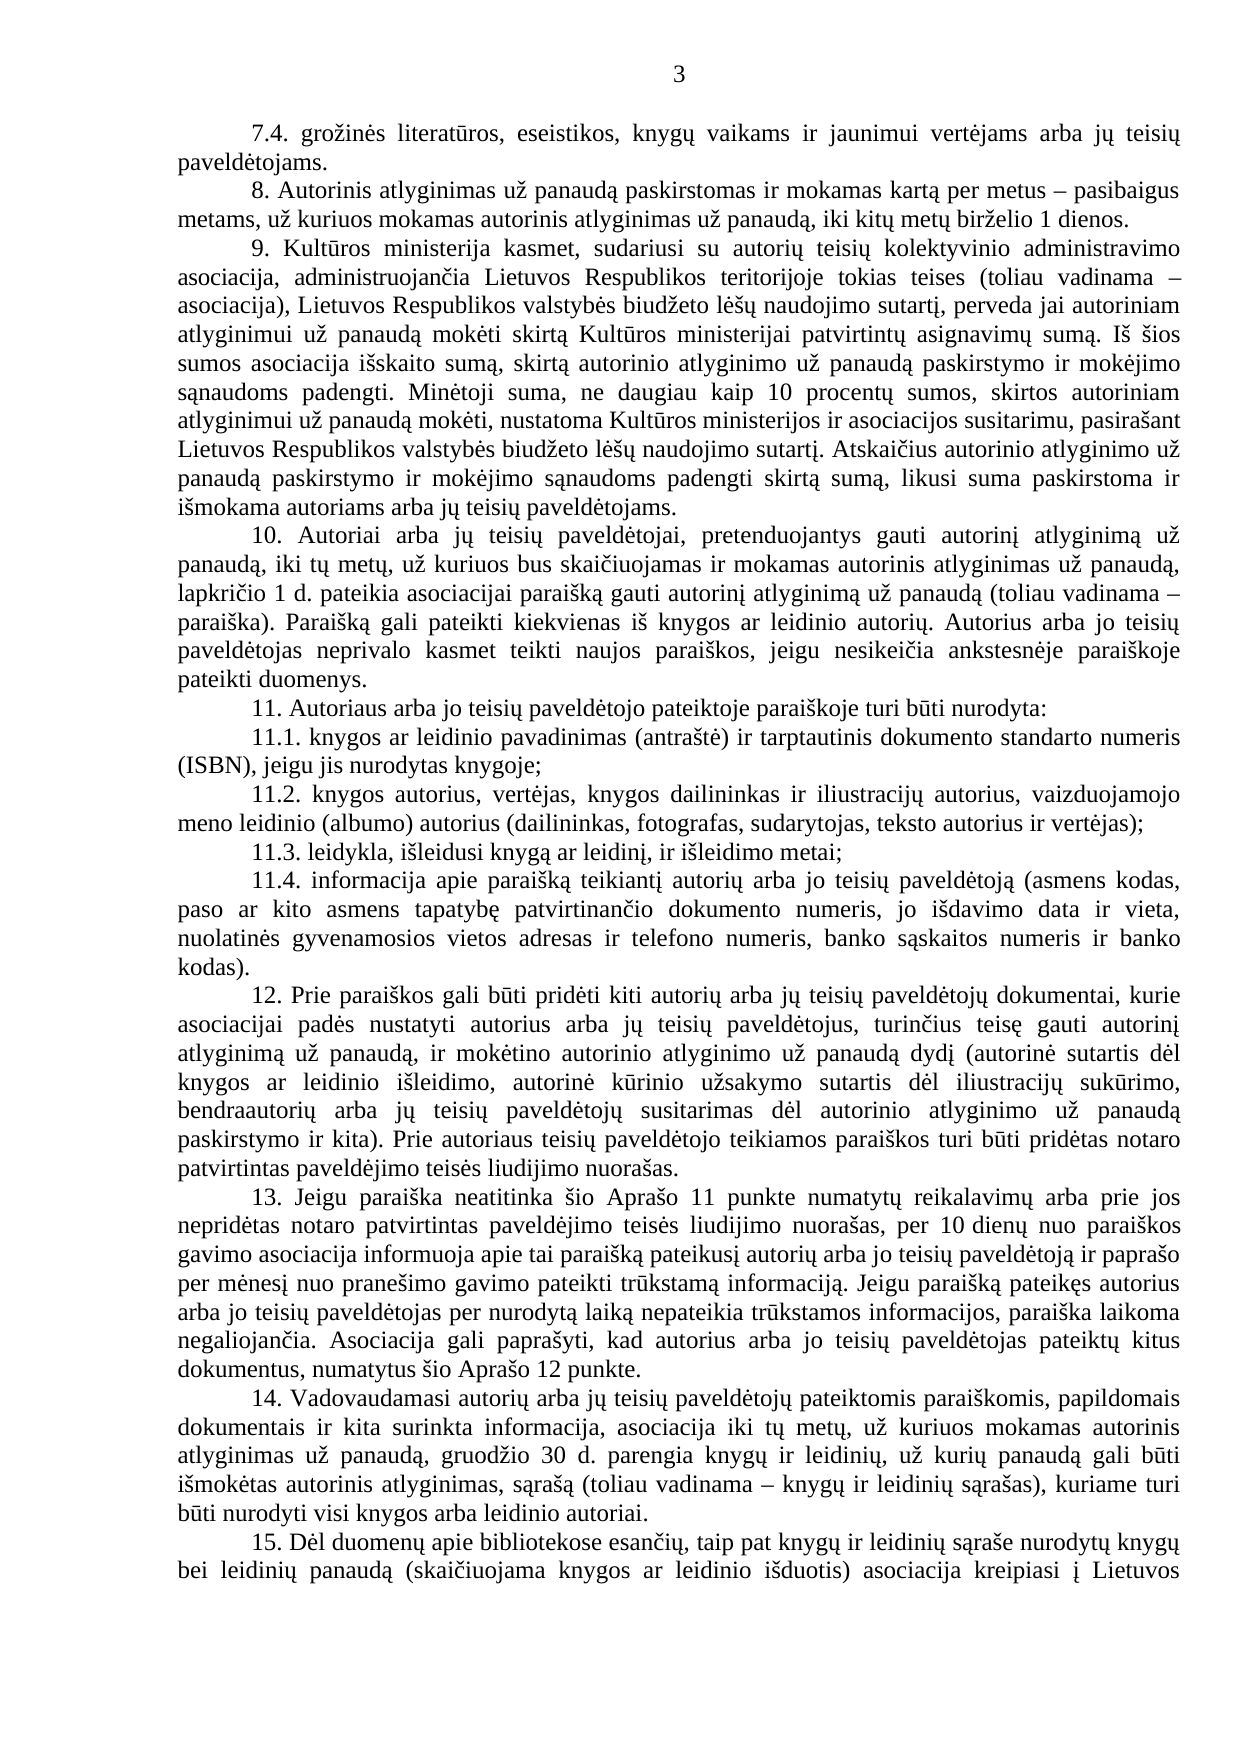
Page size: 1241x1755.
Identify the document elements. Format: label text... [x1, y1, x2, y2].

text 11.2. knygos autorius, vertėjas, knygos dailininkas ir iliustracijų autorius, vaizduojamojo meno leidinio (albumo) autorius (dailininkas, fotografas, sudarytojas, teksto autorius ir vertėjas); [177, 779, 1181, 837]
text 14. Vadovaudamasi autorių arba jų teisių paveldėtojų pateiktomis paraiškomis, papildomais dokumentais ir kita surinkta informacija, asociacija iki tų metų, už kuriuos mokamas autorinis atlyginimas už panaudą, gruodžio 30 d. parengia knygų ir leidinių, už kurių panaudą gali būti išmokėtas autorinis atlyginimas, sąrašą (toliau vadinama – knygų ir leidinių sąrašas), kuriame turi būti nurodyti visi knygos arba leidinio autoriai. [177, 1383, 1181, 1527]
text 9. Kultūros ministerija kasmet, sudariusi su autorių teisių kolektyvinio administravimo asociacija, administruojančia Lietuvos Respublikos teritorijoje tokias teises (toliau vadinama – asociacija), Lietuvos Respublikos valstybės biudžeto lėšų naudojimo sutartį, perveda jai autoriniam atlyginimui už panaudą mokėti skirtą Kultūros ministerijai patvirtintų asignavimų sumą. Iš šios sumos asociacija išskaito sumą, skirtą autorinio atlyginimo už panaudą paskirstymo ir mokėjimo sąnaudoms padengti. Minėtoji suma, ne daugiau kaip 10 procentų sumos, skirtos autoriniam atlyginimui už panaudą mokėti, nustatoma Kultūros ministerijos ir asociacijos susitarimu, pasirašant Lietuvos Respublikos valstybės biudžeto lėšų naudojimo sutartį. Atskaičius autorinio atlyginimo už panaudą paskirstymo ir mokėjimo sąnaudoms padengti skirtą sumą, likusi suma paskirstoma ir išmokama autoriams arba jų teisių paveldėtojams. [177, 233, 1181, 521]
text 13. Jeigu paraiška neatitinka šio Aprašo 11 punkte numatytų reikalavimų arba prie jos nepridėtas notaro patvirtintas paveldėjimo teisės liudijimo nuorašas, per 10 dienų nuo paraiškos gavimo asociacija informuoja apie tai paraišką pateikusį autorių arba jo teisių paveldėtoją ir paprašo per mėnesį nuo pranešimo gavimo pateikti trūkstamą informaciją. Jeigu paraišką pateikęs autorius arba jo teisių paveldėtojas per nurodytą laiką nepateikia trūkstamos informacijos, paraiška laikoma negaliojančia. Asociacija gali paprašyti, kad autorius arba jo teisių paveldėtojas pateiktų kitus dokumentus, numatytus šio Aprašo 12 punkte. [177, 1182, 1181, 1383]
text 11. Autoriaus arba jo teisių paveldėtojo pateiktoje paraiškoje turi būti nurodyta: [177, 693, 1181, 722]
text 11.3. leidykla, išleidusi knygą ar leidinį, ir išleidimo metai; [177, 837, 1181, 866]
text 10. Autoriai arba jų teisių paveldėtojai, pretenduojantys gauti autorinį atlyginimą už panaudą, iki tų metų, už kuriuos bus skaičiuojamas ir mokamas autorinis atlyginimas už panaudą, lapkričio 1 d. pateikia asociacijai paraišką gauti autorinį atlyginimą už panaudą (toliau vadinama – paraiška). Paraišką gali pateikti kiekvienas iš knygos ar leidinio autorių. Autorius arba jo teisių paveldėtojas neprivalo kasmet teikti naujos paraiškos, jeigu nesikeičia ankstesnėje paraiškoje pateikti duomenys. [177, 521, 1181, 693]
text 8. Autorinis atlyginimas už panaudą paskirstomas ir mokamas kartą per metus – pasibaigus metams, už kuriuos mokamas autorinis atlyginimas už panaudą, iki kitų metų birželio 1 dienos. [177, 176, 1181, 233]
text 12. Prie paraiškos gali būti pridėti kiti autorių arba jų teisių paveldėtojų dokumentai, kurie asociacijai padės nustatyti autorius arba jų teisių paveldėtojus, turinčius teisę gauti autorinį atlyginimą už panaudą, ir mokėtino autorinio atlyginimo už panaudą dydį (autorinė sutartis dėl knygos ar leidinio išleidimo, autorinė kūrinio užsakymo sutartis dėl iliustracijų sukūrimo, bendraautorių arba jų teisių paveldėtojų susitarimas dėl autorinio atlyginimo už panaudą paskirstymo ir kita). Prie autoriaus teisių paveldėtojo teikiamos paraiškos turi būti pridėtas notaro patvirtintas paveldėjimo teisės liudijimo nuorašas. [177, 981, 1181, 1182]
text 7.4. grožinės literatūros, eseistikos, knygų vaikams ir jaunimui vertėjams arba jų teisių paveldėtojams. [177, 118, 1181, 176]
text 11.1. knygos ar leidinio pavadinimas (antraštė) ir tarptautinis dokumento standarto numeris (ISBN), jeigu jis nurodytas knygoje; [177, 722, 1181, 779]
text 15. Dėl duomenų apie bibliotekose esančių, taip pat knygų ir leidinių sąraše nurodytų knygų bei leidinių panaudą (skaičiuojama knygos ar leidinio išduotis) asociacija kreipiasi į Lietuvos [177, 1527, 1181, 1584]
text 11.4. informacija apie paraišką teikiantį autorių arba jo teisių paveldėtoją (asmens kodas, paso ar kito asmens tapatybę patvirtinančio dokumento numeris, jo išdavimo data ir vieta, nuolatinės gyvenamosios vietos adresas ir telefono numeris, banko sąskaitos numeris ir banko kodas). [177, 866, 1181, 981]
